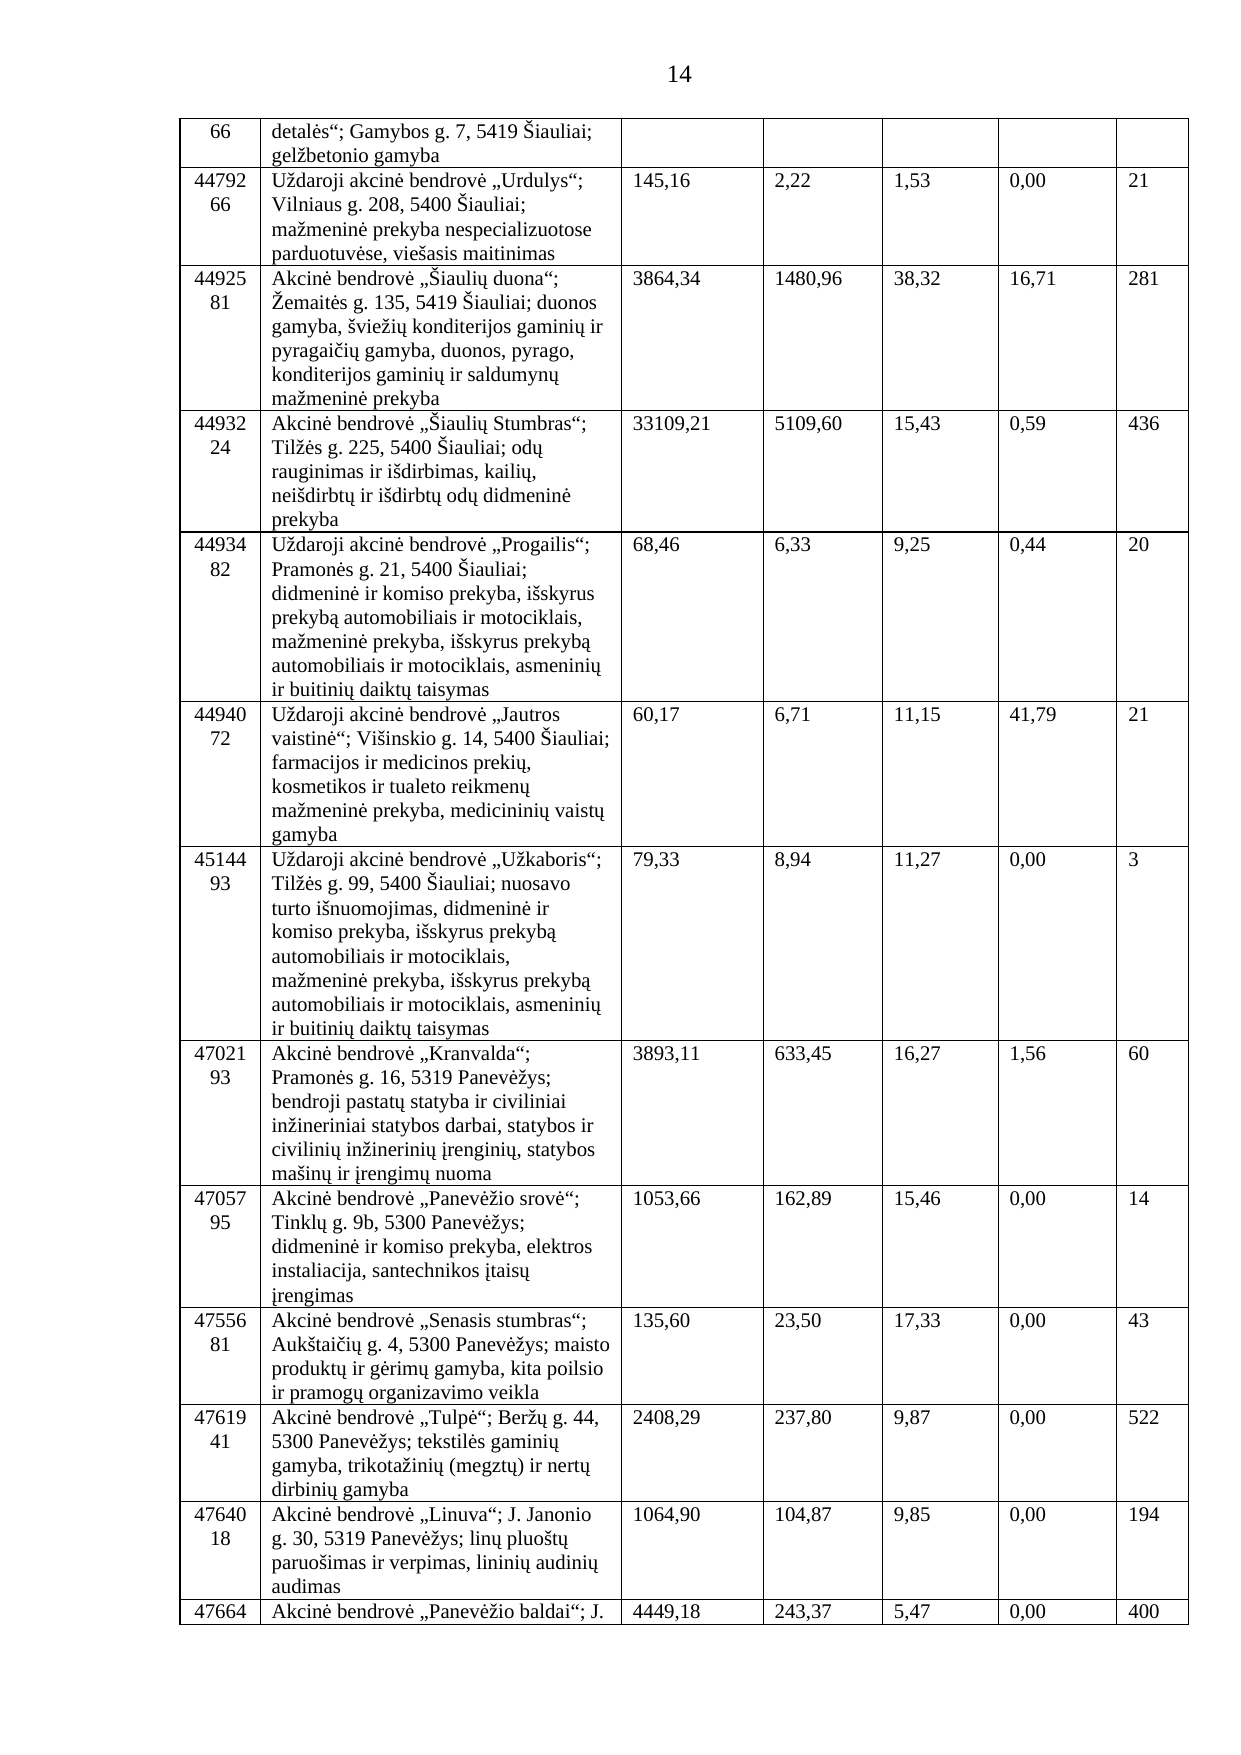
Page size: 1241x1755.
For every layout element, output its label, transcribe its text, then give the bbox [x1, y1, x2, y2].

table_cell Akcinė bendrovė „Panevėžio baldai“; J. [261, 1600, 621, 1623]
table_cell Akcinė bendrovė „Tulpė“; Beržų g. 44, 5300 Panevėžys; tekstilės gaminių gamyba, trikotažinių (megztų) ir nertų dirbinių gamyba [261, 1405, 621, 1501]
table_cell 1,53 [883, 168, 998, 264]
table_cell Akcinė bendrovė „Linuva“; J. Janonio g. 30, 5319 Panevėžys; linų pluoštų paruošimas ir verpimas, lininių audinių audimas [261, 1502, 621, 1598]
table_cell 23,50 [764, 1308, 882, 1404]
table_cell 11,27 [883, 847, 998, 1040]
table_cell 4479266 [181, 168, 260, 264]
table_cell [1189, 1404, 1198, 1501]
table_cell 436 [1117, 411, 1188, 531]
table_cell detalės“; Gamybos g. 7, 5419 Šiauliai; gelžbetonio gamyba [261, 119, 621, 167]
table_cell 43 [1117, 1308, 1188, 1404]
table_cell 66 [181, 119, 260, 167]
table_cell 4761941 [181, 1405, 260, 1501]
table_cell 4755681 [181, 1308, 260, 1404]
table_cell 2,22 [764, 168, 882, 264]
table_cell 1053,66 [622, 1186, 763, 1307]
table_cell 14 [1117, 1186, 1188, 1307]
table_cell [1189, 265, 1198, 410]
table_cell [999, 119, 1116, 167]
table_cell 194 [1117, 1502, 1188, 1598]
table_cell 20 [1117, 533, 1188, 701]
table_cell 0,00 [999, 1405, 1116, 1501]
table_cell 5,47 [883, 1600, 998, 1623]
table_cell Uždaroji akcinė bendrovė „Urdulys“; Vilniaus g. 208, 5400 Šiauliai; mažmeninė prekyba nespecializuotose parduotuvėse, viešasis maitinimas [261, 168, 621, 264]
table_cell [1189, 410, 1198, 531]
table_cell 15,46 [883, 1186, 998, 1307]
table_cell [1189, 1501, 1198, 1598]
table_cell 1480,96 [764, 266, 882, 410]
table_cell [883, 119, 998, 167]
table_cell 38,32 [883, 266, 998, 410]
table_cell 135,60 [622, 1308, 763, 1404]
table_cell 0,59 [999, 411, 1116, 531]
table_cell 0,00 [999, 168, 1116, 264]
table_cell [1189, 1040, 1198, 1185]
table_cell 4764018 [181, 1502, 260, 1598]
table_cell Uždaroji akcinė bendrovė „Užkaboris“; Tilžės g. 99, 5400 Šiauliai; nuosavo turto išnuomojimas, didmeninė ir komiso prekyba, išskyrus prekybą automobiliais ir motociklais, mažmeninė prekyba, išskyrus prekybą automobiliais ir motociklais, asmeninių ir buitinių daiktų taisymas [261, 847, 621, 1040]
table_cell Akcinė bendrovė „Šiaulių duona“; Žemaitės g. 135, 5419 Šiauliai; duonos gamyba, šviežių konditerijos gaminių ir pyragaičių gamyba, duonos, pyrago, konditerijos gaminių ir saldumynų mažmeninė prekyba [261, 266, 621, 410]
table_cell 162,89 [764, 1186, 882, 1307]
table_cell 3 [1117, 847, 1188, 1040]
table_cell 1064,90 [622, 1502, 763, 1598]
table_cell 17,33 [883, 1308, 998, 1404]
table_cell 522 [1117, 1405, 1188, 1501]
table_cell 0,00 [999, 847, 1116, 1040]
table_cell 4493224 [181, 411, 260, 531]
table_cell 237,80 [764, 1405, 882, 1501]
table_cell 60,17 [622, 702, 763, 846]
table_cell 145,16 [622, 168, 763, 264]
table_cell Akcinė bendrovė „Senasis stumbras“; Aukštaičių g. 4, 5300 Panevėžys; maisto produktų ir gėrimų gamyba, kita poilsio ir pramogų organizavimo veikla [261, 1308, 621, 1404]
table_cell 0,44 [999, 533, 1116, 701]
table_cell 60 [1117, 1041, 1188, 1185]
table_cell 8,94 [764, 847, 882, 1040]
table_cell 21 [1117, 168, 1188, 264]
table_cell [1189, 167, 1198, 264]
table_cell [1189, 1185, 1198, 1307]
table_cell 9,25 [883, 533, 998, 701]
table_cell 41,79 [999, 702, 1116, 846]
table_cell [1189, 846, 1198, 1040]
table_cell 3864,34 [622, 266, 763, 410]
table_cell [1189, 1307, 1198, 1404]
table_cell 6,33 [764, 533, 882, 701]
table_cell 3893,11 [622, 1041, 763, 1185]
table_cell 5109,60 [764, 411, 882, 531]
table_cell 9,85 [883, 1502, 998, 1598]
table_cell 4449,18 [622, 1600, 763, 1623]
table_cell [1189, 701, 1198, 846]
table_cell 0,00 [999, 1600, 1116, 1623]
table_cell 11,15 [883, 702, 998, 846]
table_cell [764, 119, 882, 167]
table_cell 104,87 [764, 1502, 882, 1598]
table_cell 2408,29 [622, 1405, 763, 1501]
table_cell 16,71 [999, 266, 1116, 410]
table_cell Akcinė bendrovė „Panevėžio srovė“; Tinklų g. 9b, 5300 Panevėžys; didmeninė ir komiso prekyba, elektros instaliacija, santechnikos įtaisų įrengimas [261, 1186, 621, 1307]
table_cell 400 [1117, 1600, 1188, 1623]
table_cell 6,71 [764, 702, 882, 846]
table_cell 4705795 [181, 1186, 260, 1307]
table_cell 0,00 [999, 1186, 1116, 1307]
table_cell [622, 119, 763, 167]
table_cell 16,27 [883, 1041, 998, 1185]
table_cell 33109,21 [622, 411, 763, 531]
table_cell 243,37 [764, 1600, 882, 1623]
table_cell 79,33 [622, 847, 763, 1040]
table_cell 21 [1117, 702, 1188, 846]
table_cell [1117, 119, 1188, 167]
table_cell 4514493 [181, 847, 260, 1040]
table_cell 4493482 [181, 533, 260, 701]
table_cell Akcinė bendrovė „Šiaulių Stumbras“; Tilžės g. 225, 5400 Šiauliai; odų rauginimas ir išdirbimas, kailių, neišdirbtų ir išdirbtų odų didmeninė prekyba [261, 411, 621, 531]
table_cell 4492581 [181, 266, 260, 410]
table_cell 0,00 [999, 1502, 1116, 1598]
table_cell 15,43 [883, 411, 998, 531]
table_cell 4702193 [181, 1041, 260, 1185]
table_cell 9,87 [883, 1405, 998, 1501]
table_cell [1189, 1599, 1198, 1623]
table_cell 633,45 [764, 1041, 882, 1185]
table_cell [1189, 531, 1198, 701]
table_cell 4494072 [181, 702, 260, 846]
table_cell Uždaroji akcinė bendrovė „Progailis“; Pramonės g. 21, 5400 Šiauliai; didmeninė ir komiso prekyba, išskyrus prekybą automobiliais ir motociklais, mažmeninė prekyba, išskyrus prekybą automobiliais ir motociklais, asmeninių ir buitinių daiktų taisymas [261, 533, 621, 701]
table_cell Uždaroji akcinė bendrovė „Jautros vaistinė“; Višinskio g. 14, 5400 Šiauliai; farmacijos ir medicinos prekių, kosmetikos ir tualeto reikmenų mažmeninė prekyba, medicininių vaistų gamyba [261, 702, 621, 846]
table_cell [1189, 118, 1198, 167]
table_cell 68,46 [622, 533, 763, 701]
table_cell 47664 [181, 1600, 260, 1623]
table_cell Akcinė bendrovė „Kranvalda“; Pramonės g. 16, 5319 Panevėžys; bendroji pastatų statyba ir civiliniai inžineriniai statybos darbai, statybos ir civilinių inžinerinių įrenginių, statybos mašinų ir įrengimų nuoma [261, 1041, 621, 1185]
table_cell 1,56 [999, 1041, 1116, 1185]
table_cell 0,00 [999, 1308, 1116, 1404]
table_cell 281 [1117, 266, 1188, 410]
